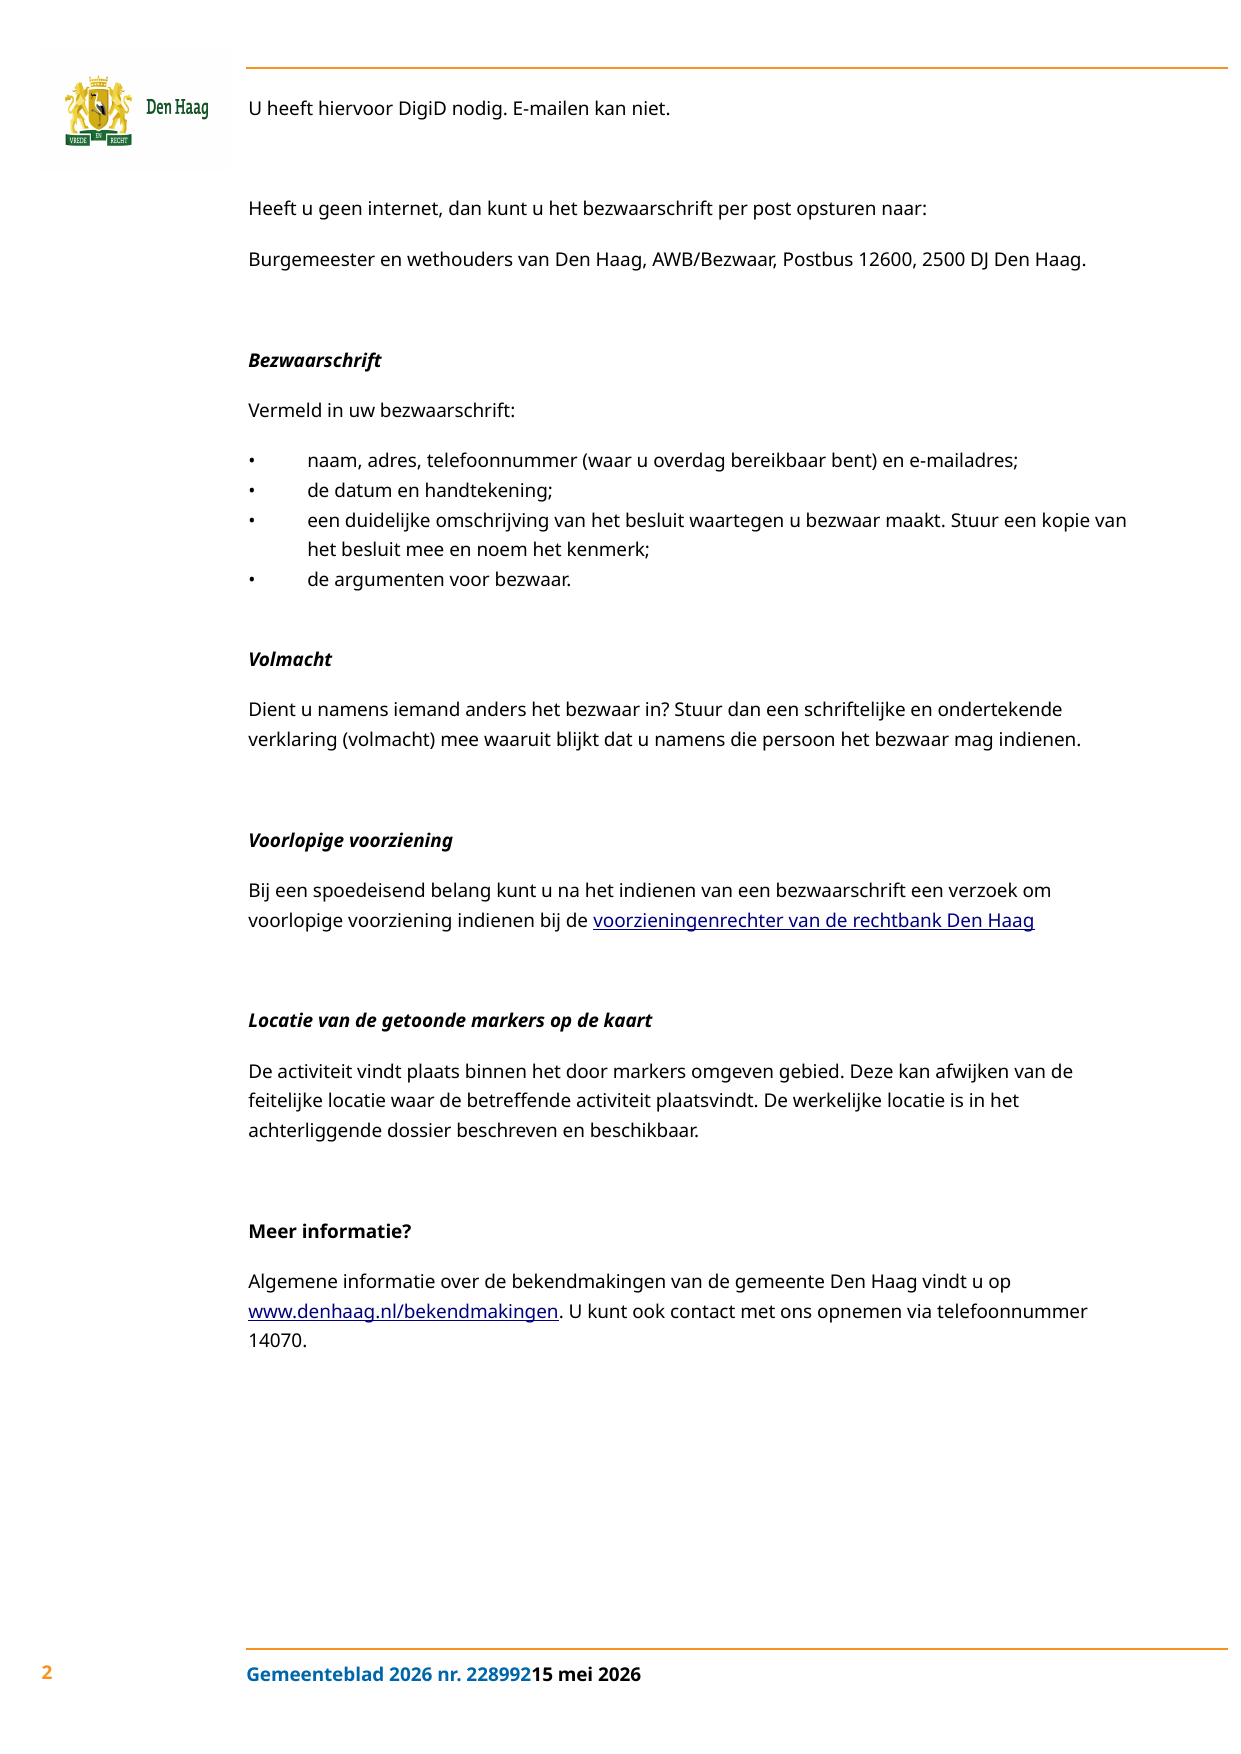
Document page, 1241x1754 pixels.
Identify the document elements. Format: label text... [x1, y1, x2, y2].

list de datum en handtekening; [248, 477, 1152, 503]
text Bij een spoedeisend belang kunt u na het indienen van een bezwaarschrift een verzoek om voorlopige voorziening indienen bij de voorzieningenrechter van de rechtbank Den Haag [248, 877, 1152, 933]
text Algemene informatie over de bekendmakingen van de gemeente Den Haag vindt u op www.denhaag.nl/bekendmakingen. U kunt ook contact met ons opnemen via telefoonnummer 14070. [248, 1268, 1152, 1353]
picture [41, 47, 231, 172]
text Heeft u geen internet, dan kunt u het bezwaarschrift per post opsturen naar: [248, 196, 1152, 221]
text Locatie van de getoonde markers op de kaart [248, 1008, 1152, 1033]
text Burgemeester en wethouders van Den Haag, AWB/Bezwaar, Postbus 12600, 2500 DJ Den Haag. [248, 246, 1152, 272]
list de argumenten voor bezwaar. [248, 566, 1152, 592]
list een duidelijke omschrijving van het besluit waartegen u bezwaar maakt. Stuur een kopie van het besluit mee en noem het kenmerk; [248, 507, 1152, 562]
text Volmacht [248, 646, 1152, 672]
text Vermeld in uw bezwaarschrift: [248, 397, 1152, 423]
text Dient u namens iemand anders het bezwaar in? Stuur dan een schriftelijke en ondertekende verklaring (volmacht) mee waaruit blijkt dat u namens die persoon het bezwaar mag indienen. [248, 696, 1152, 752]
text Meer informatie? [248, 1218, 1152, 1244]
text Bezwaarschrift [248, 347, 1152, 373]
text U heeft hiervoor DigiD nodig. E-mailen kan niet. [248, 95, 1152, 121]
text Voorlopige voorziening [248, 827, 1152, 853]
text De activiteit vindt plaats binnen het door markers omgeven gebied. Deze kan afwijken van de feitelijke locatie waar de betreffende activiteit plaatsvindt. De werkelijke locatie is in het achterliggende dossier beschreven en beschikbaar. [248, 1058, 1152, 1143]
list naam, adres, telefoonnummer (waar u overdag bereikbaar bent) en e-mailadres; [248, 448, 1152, 473]
